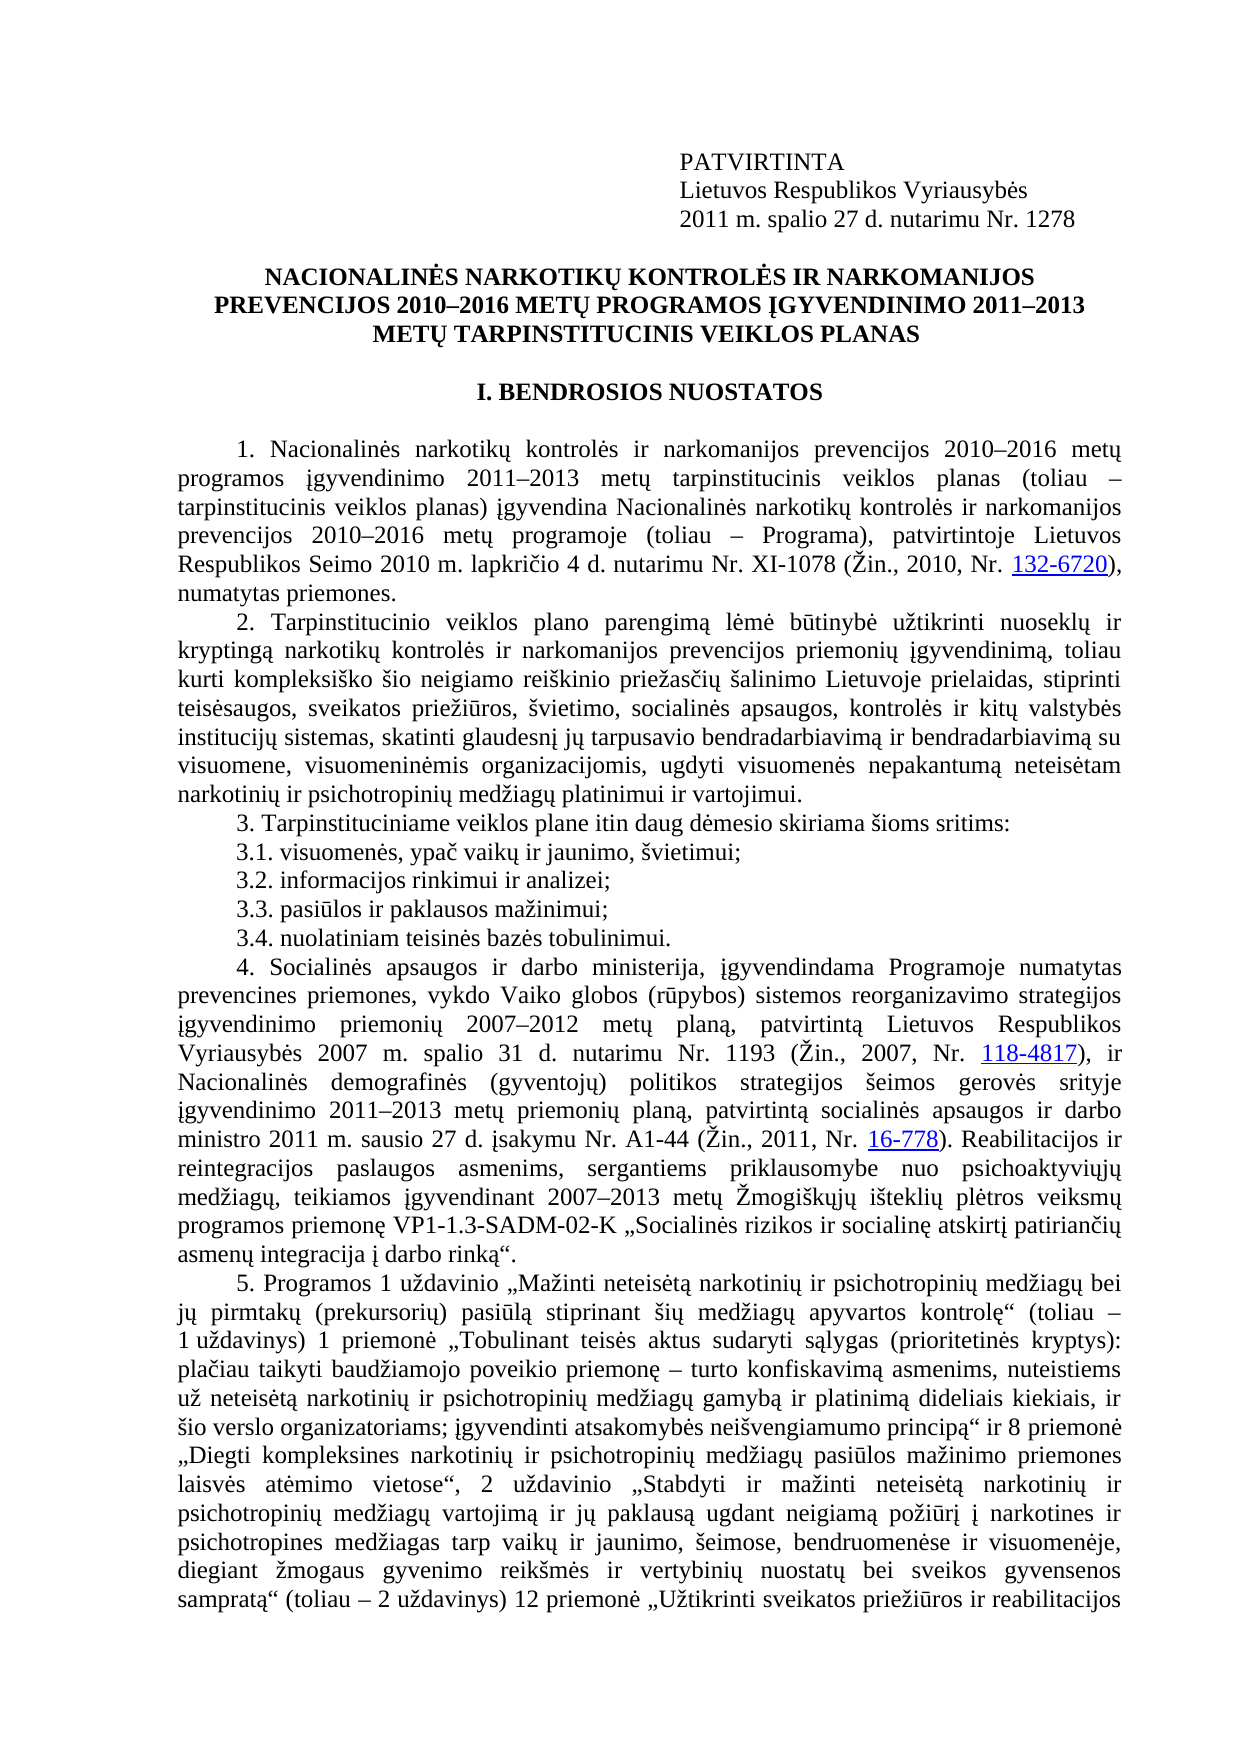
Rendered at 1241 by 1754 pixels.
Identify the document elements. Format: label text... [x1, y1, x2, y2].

text NACIONALINĖS NARKOTIKŲ KONTROLĖS IR NARKOMANIJOS PREVENCIJOS 2010–2016 METŲ PROGRAMOS ĮGYVENDINIMO 2011–2013 METŲ TARPINSTITUCINIS VEIKLOS PLANAS [177, 262, 1122, 348]
text Lietuvos Respublikos Vyriausybės [679, 176, 1122, 204]
text 3.4. nuolatiniam teisinės bazės tobulinimui. [177, 923, 1122, 952]
text 2011 m. spalio 27 d. nutarimu Nr. 1278 [679, 204, 1122, 233]
text PATVIRTINTA [679, 147, 1122, 176]
text 3.1. visuomenės, ypač vaikų ir jaunimo, švietimui; [177, 837, 1122, 866]
text 5. Programos 1 uždavinio „Mažinti neteisėtą narkotinių ir psichotropinių medžiagų bei jų pirmtakų (prekursorių) pasiūlą stiprinant šių medžiagų apyvartos kontrolę“ (toliau – 1 uždavinys) 1 priemonė „Tobulinant teisės aktus sudaryti sąlygas (prioritetinės kryptys): plačiau taikyti baudžiamojo poveikio priemonę – turto konfiskavimą asmenims, nuteistiems už neteisėtą narkotinių ir psichotropinių medžiagų gamybą ir platinimą dideliais kiekiais, ir šio verslo organizatoriams; įgyvendinti atsakomybės neišvengiamumo principą“ ir 8 priemonė „Diegti kompleksines narkotinių ir psichotropinių medžiagų pasiūlos mažinimo priemones laisvės atėmimo vietose“, 2 uždavinio „Stabdyti ir mažinti neteisėtą narkotinių ir psichotropinių medžiagų vartojimą ir jų paklausą ugdant neigiamą požiūrį į narkotines ir psichotropines medžiagas tarp vaikų ir jaunimo, šeimose, bendruomenėse ir visuomenėje, diegiant žmogaus gyvenimo reikšmės ir vertybinių nuostatų bei sveikos gyvensenos sampratą“ (toliau – 2 uždavinys) 12 priemonė „Užtikrinti sveikatos priežiūros ir reabilitacijos [177, 1268, 1122, 1613]
text 2. Tarpinstitucinio veiklos plano parengimą lėmė būtinybė užtikrinti nuoseklų ir kryptingą narkotikų kontrolės ir narkomanijos prevencijos priemonių įgyvendinimą, toliau kurti kompleksiško šio neigiamo reiškinio priežasčių šalinimo Lietuvoje prielaidas, stiprinti teisėsaugos, sveikatos priežiūros, švietimo, socialinės apsaugos, kontrolės ir kitų valstybės institucijų sistemas, skatinti glaudesnį jų tarpusavio bendradarbiavimą ir bendradarbiavimą su visuomene, visuomeninėmis organizacijomis, ugdyti visuomenės nepakantumą neteisėtam narkotinių ir psichotropinių medžiagų platinimui ir vartojimui. [177, 607, 1122, 808]
text 3. Tarpinstituciniame veiklos plane itin daug dėmesio skiriama šioms sritims: [177, 808, 1122, 837]
text I. BENDROsios nuostatos [177, 377, 1122, 406]
text 3.3. pasiūlos ir paklausos mažinimui; [177, 894, 1122, 923]
text 3.2. informacijos rinkimui ir analizei; [177, 866, 1122, 894]
text 4. Socialinės apsaugos ir darbo ministerija, įgyvendindama Programoje numatytas prevencines priemones, vykdo Vaiko globos (rūpybos) sistemos reorganizavimo strategijos įgyvendinimo priemonių 2007–2012 metų planą, patvirtintą Lietuvos Respublikos Vyriausybės 2007 m. spalio 31 d. nutarimu Nr. 1193 (Žin., 2007, Nr. 118-4817), ir Nacionalinės demografinės (gyventojų) politikos strategijos šeimos gerovės srityje įgyvendinimo 2011–2013 metų priemonių planą, patvirtintą socialinės apsaugos ir darbo ministro 2011 m. sausio 27 d. įsakymu Nr. A1-44 (Žin., 2011, Nr. 16-778). Reabilitacijos ir reintegracijos paslaugos asmenims, sergantiems priklausomybe nuo psichoaktyviųjų medžiagų, teikiamos įgyvendinant 2007–2013 metų Žmogiškųjų išteklių plėtros veiksmų programos priemonę VP1-1.3-SADM-02-K „Socialinės rizikos ir socialinę atskirtį patiriančių asmenų integracija į darbo rinką“. [177, 952, 1122, 1268]
text 1. Nacionalinės narkotikų kontrolės ir narkomanijos prevencijos 2010–2016 metų programos įgyvendinimo 2011–2013 metų tarpinstitucinis veiklos planas (toliau – tarpinstitucinis veiklos planas) įgyvendina Nacionalinės narkotikų kontrolės ir narkomanijos prevencijos 2010–2016 metų programoje (toliau – Programa), patvirtintoje Lietuvos Respublikos Seimo 2010 m. lapkričio 4 d. nutarimu Nr. XI-1078 (Žin., 2010, Nr. 132-6720), numatytas priemones. [177, 434, 1122, 607]
